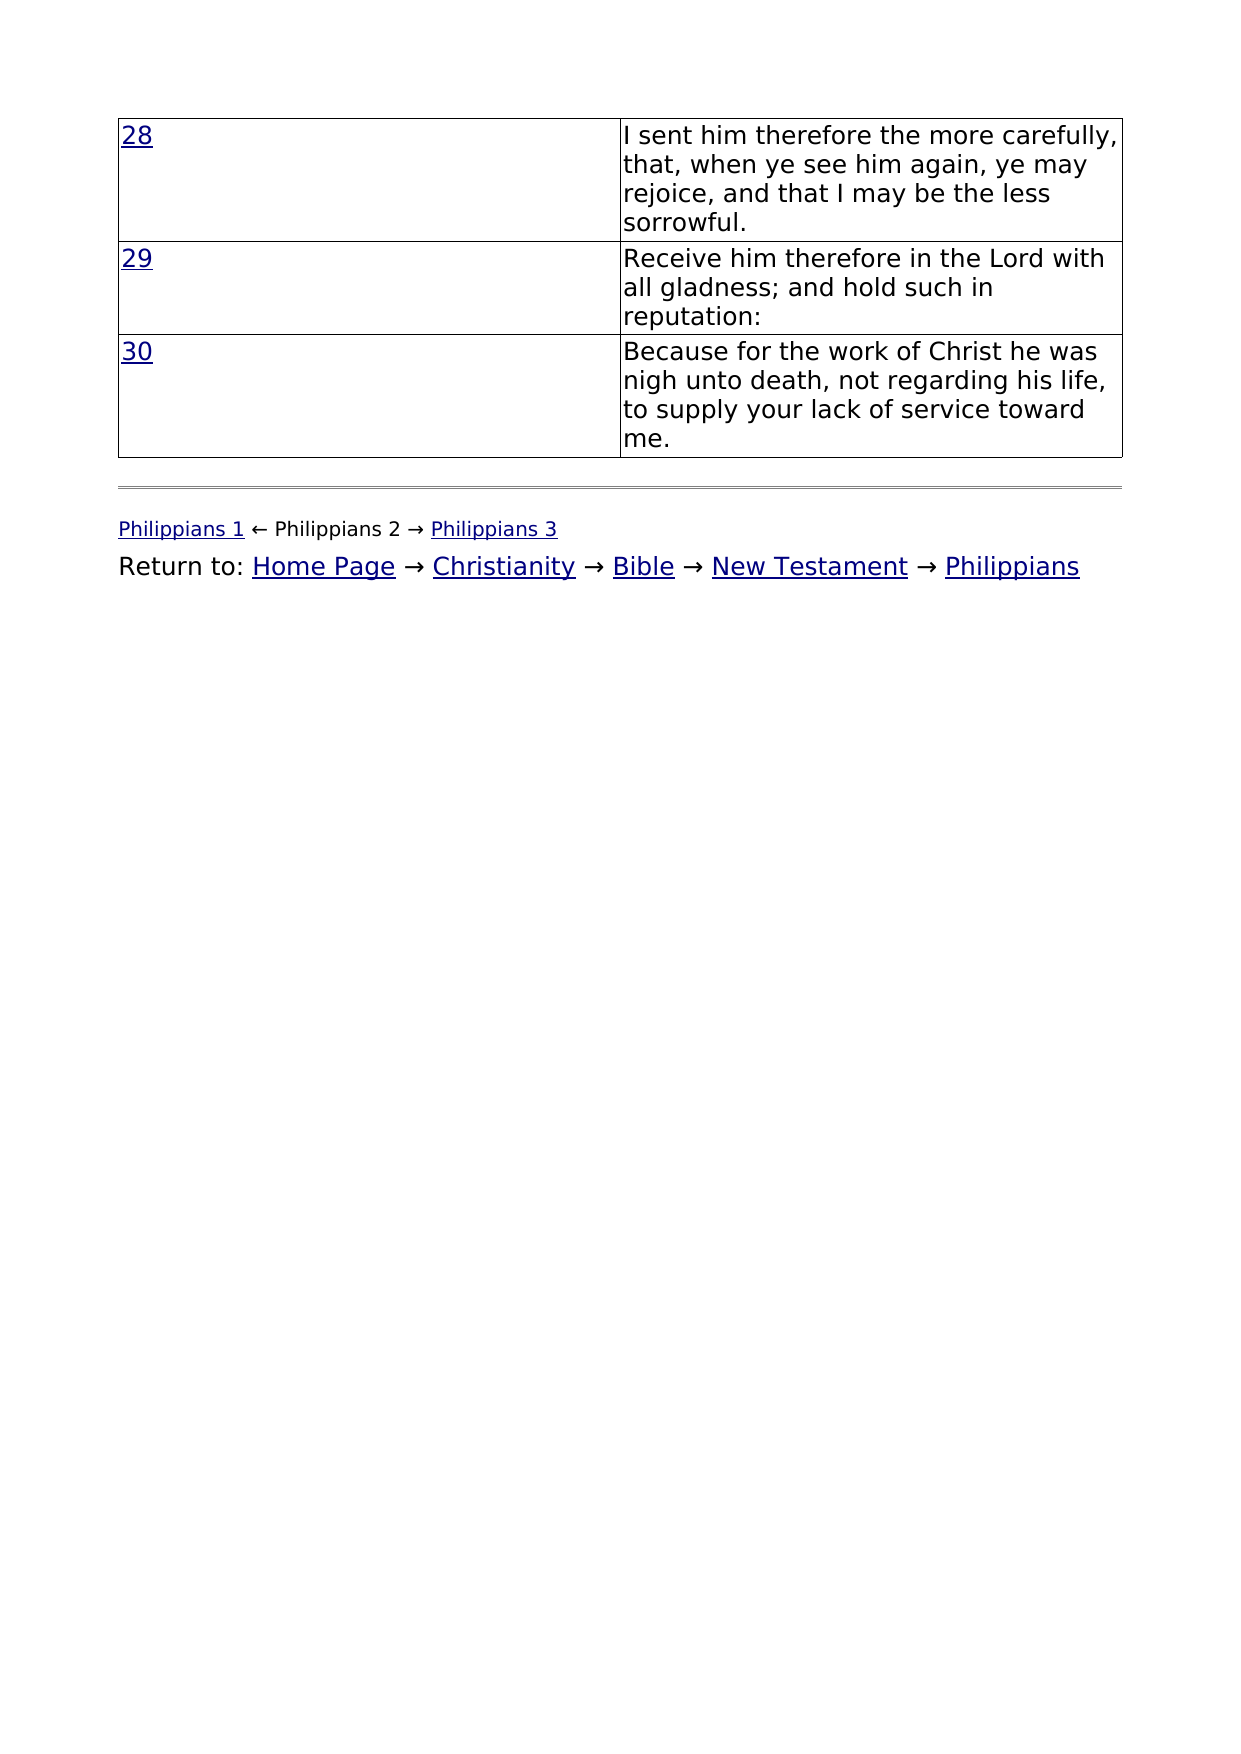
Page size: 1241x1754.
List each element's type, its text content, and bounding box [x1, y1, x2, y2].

table_cell 28 [119, 119, 620, 241]
table_cell Because for the work of Christ he was nigh unto death, not regarding his life, to supply your lack of service toward me. [621, 335, 1122, 457]
text Philippians 1 ← Philippians 2 → Philippians 3 [118, 518, 1122, 552]
table_cell I sent him therefore the more carefully, that, when ye see him again, ye may rejoice, and that I may be the less sorrowful. [621, 119, 1122, 241]
table_cell 29 [119, 242, 620, 334]
table_cell 30 [119, 335, 620, 457]
text Return to: Home Page → Christianity → Bible → New Testament → Philippians [118, 552, 1122, 581]
table_cell Receive him therefore in the Lord with all gladness; and hold such in reputation: [621, 242, 1122, 334]
